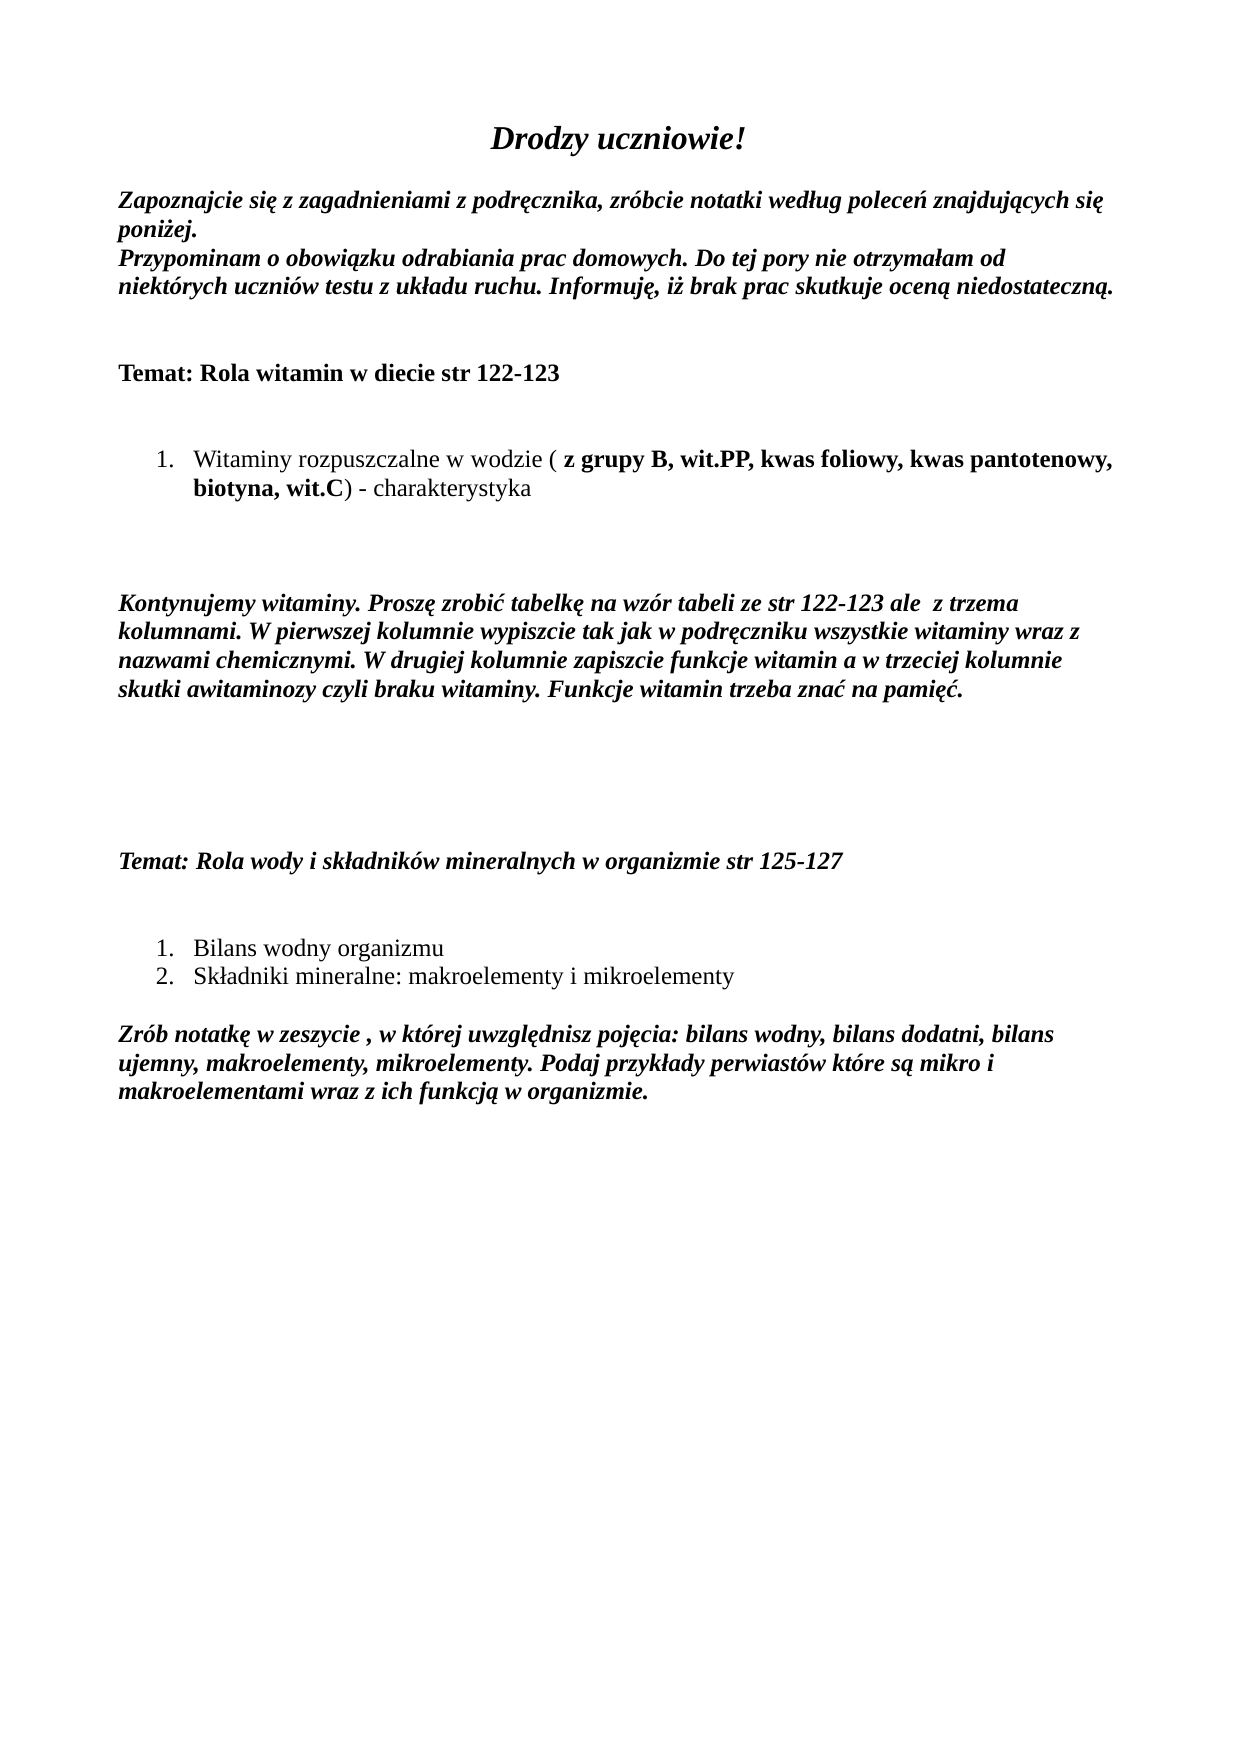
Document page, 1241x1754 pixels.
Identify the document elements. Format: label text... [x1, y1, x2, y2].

text Zrób notatkę w zeszycie , w której uwzględnisz pojęcia: bilans wodny, bilans dodatni, bilans ujemny, makroelementy, mikroelementy. Podaj przykłady perwiastów które są mikro i makroelementami wraz z ich funkcją w organizmie. [118, 1019, 1122, 1105]
text Kontynujemy witaminy. Proszę zrobić tabelkę na wzór tabeli ze str 122-123 ale z trzema kolumnami. W pierwszej kolumnie wypiszcie tak jak w podręczniku wszystkie witaminy wraz z nazwami chemicznymi. W drugiej kolumnie zapiszcie funkcje witamin a w trzeciej kolumnie skutki awitaminozy czyli braku witaminy. Funkcje witamin trzeba znać na pamięć. [118, 588, 1122, 703]
text Zapoznajcie się z zagadnieniami z podręcznika, zróbcie notatki według poleceń znajdujących się poniżej. [118, 185, 1122, 243]
list Składniki mineralne: makroelementy i mikroelementy [156, 961, 1122, 990]
text Temat: Rola wody i składników mineralnych w organizmie str 125-127 [118, 846, 1122, 875]
text Drodzy uczniowie! [118, 118, 1122, 156]
text Temat: Rola witamin w diecie str 122-123 [118, 358, 1122, 386]
text Przypominam o obowiązku odrabiania prac domowych. Do tej pory nie otrzymałam od niektórych uczniów testu z układu ruchu. Informuję, iż brak prac skutkuje oceną niedostateczną. [118, 243, 1122, 300]
list Bilans wodny organizmu [156, 933, 1122, 961]
list Witaminy rozpuszczalne w wodzie ( z grupy B, wit.PP, kwas foliowy, kwas pantotenowy, biotyna, wit.C) - charakterystyka [156, 444, 1122, 501]
